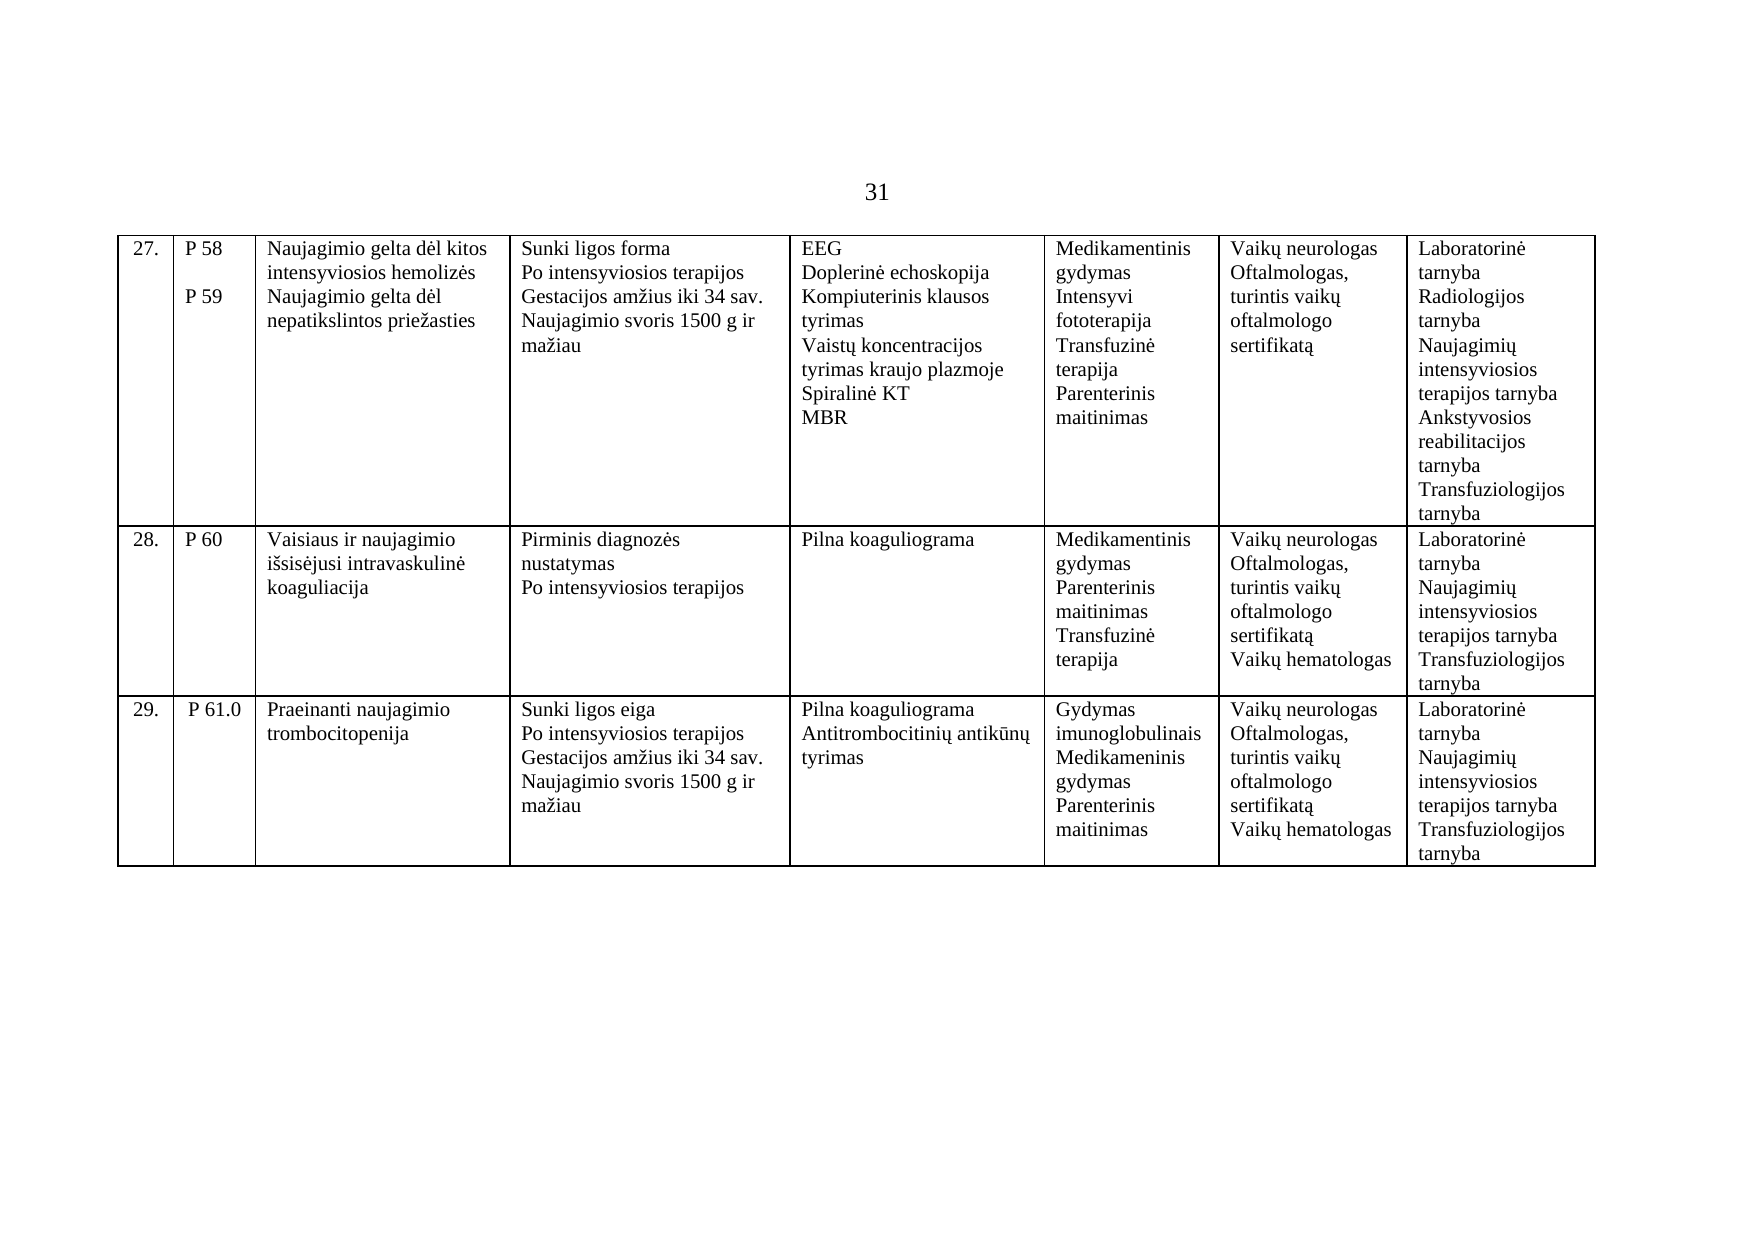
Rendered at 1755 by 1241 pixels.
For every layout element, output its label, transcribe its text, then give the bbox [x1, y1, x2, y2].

table_cell 27. [119, 236, 173, 525]
table_cell Pilna koaguliograma Antitrombocitinių antikūnų tyrimas [791, 697, 1044, 865]
table_cell Vaikų neurologas Oftalmologas, turintis vaikų oftalmologo sertifikatą Vaikų hematologas [1220, 527, 1406, 695]
table_cell Sunki ligos forma Po intensyviosios terapijos Gestacijos amžius iki 34 sav. Naujagimio svoris 1500 g ir mažiau [511, 236, 789, 525]
table_cell Pirminis diagnozės nustatymas Po intensyviosios terapijos [511, 527, 789, 695]
table_cell Medikamentinis gydymas Parenterinis maitinimas Transfuzinė terapija [1045, 527, 1218, 695]
table_cell Naujagimio gelta dėl kitos intensyviosios hemolizės Naujagimio gelta dėl nepatikslintos priežasties [256, 236, 509, 525]
table_cell Praeinanti naujagimio trombocitopenija [256, 697, 509, 865]
table_cell Laboratorinė tarnyba Radiologijos tarnyba Naujagimių intensyviosios terapijos tarnyba Ankstyvosios reabilitacijos tarnyba Transfuziologijos tarnyba [1408, 236, 1594, 525]
table_cell Vaisiaus ir naujagimio išsisėjusi intravaskulinė koaguliacija [256, 527, 509, 695]
table_cell Sunki ligos eiga Po intensyviosios terapijos Gestacijos amžius iki 34 sav. Naujagimio svoris 1500 g ir mažiau [511, 697, 789, 865]
table_cell P 58 P 59 [174, 236, 255, 525]
table_cell Pilna koaguliograma [791, 527, 1044, 695]
table_cell 28. [119, 527, 173, 695]
table_cell Medikamentinis gydymas Intensyvi fototerapija Transfuzinė terapija Parenterinis maitinimas [1045, 236, 1218, 525]
table_cell Gydymas imunoglobulinais Medikameninis gydymas Parenterinis maitinimas [1045, 697, 1218, 865]
table_cell EEG Doplerinė echoskopija Kompiuterinis klausos tyrimas Vaistų koncentracijos tyrimas kraujo plazmoje Spiralinė KT MBR [791, 236, 1044, 525]
table_cell 29. [119, 697, 173, 865]
table_cell Vaikų neurologas Oftalmologas, turintis vaikų oftalmologo sertifikatą Vaikų hematologas [1220, 697, 1406, 865]
table_cell Laboratorinė tarnyba Naujagimių intensyviosios terapijos tarnyba Transfuziologijos tarnyba [1408, 527, 1594, 695]
table_cell Vaikų neurologas Oftalmologas, turintis vaikų oftalmologo sertifikatą [1220, 236, 1406, 525]
table_cell P 61.0 [174, 697, 255, 865]
table_cell Laboratorinė tarnyba Naujagimių intensyviosios terapijos tarnyba Transfuziologijos tarnyba [1408, 697, 1594, 865]
table_cell P 60 [174, 527, 255, 695]
